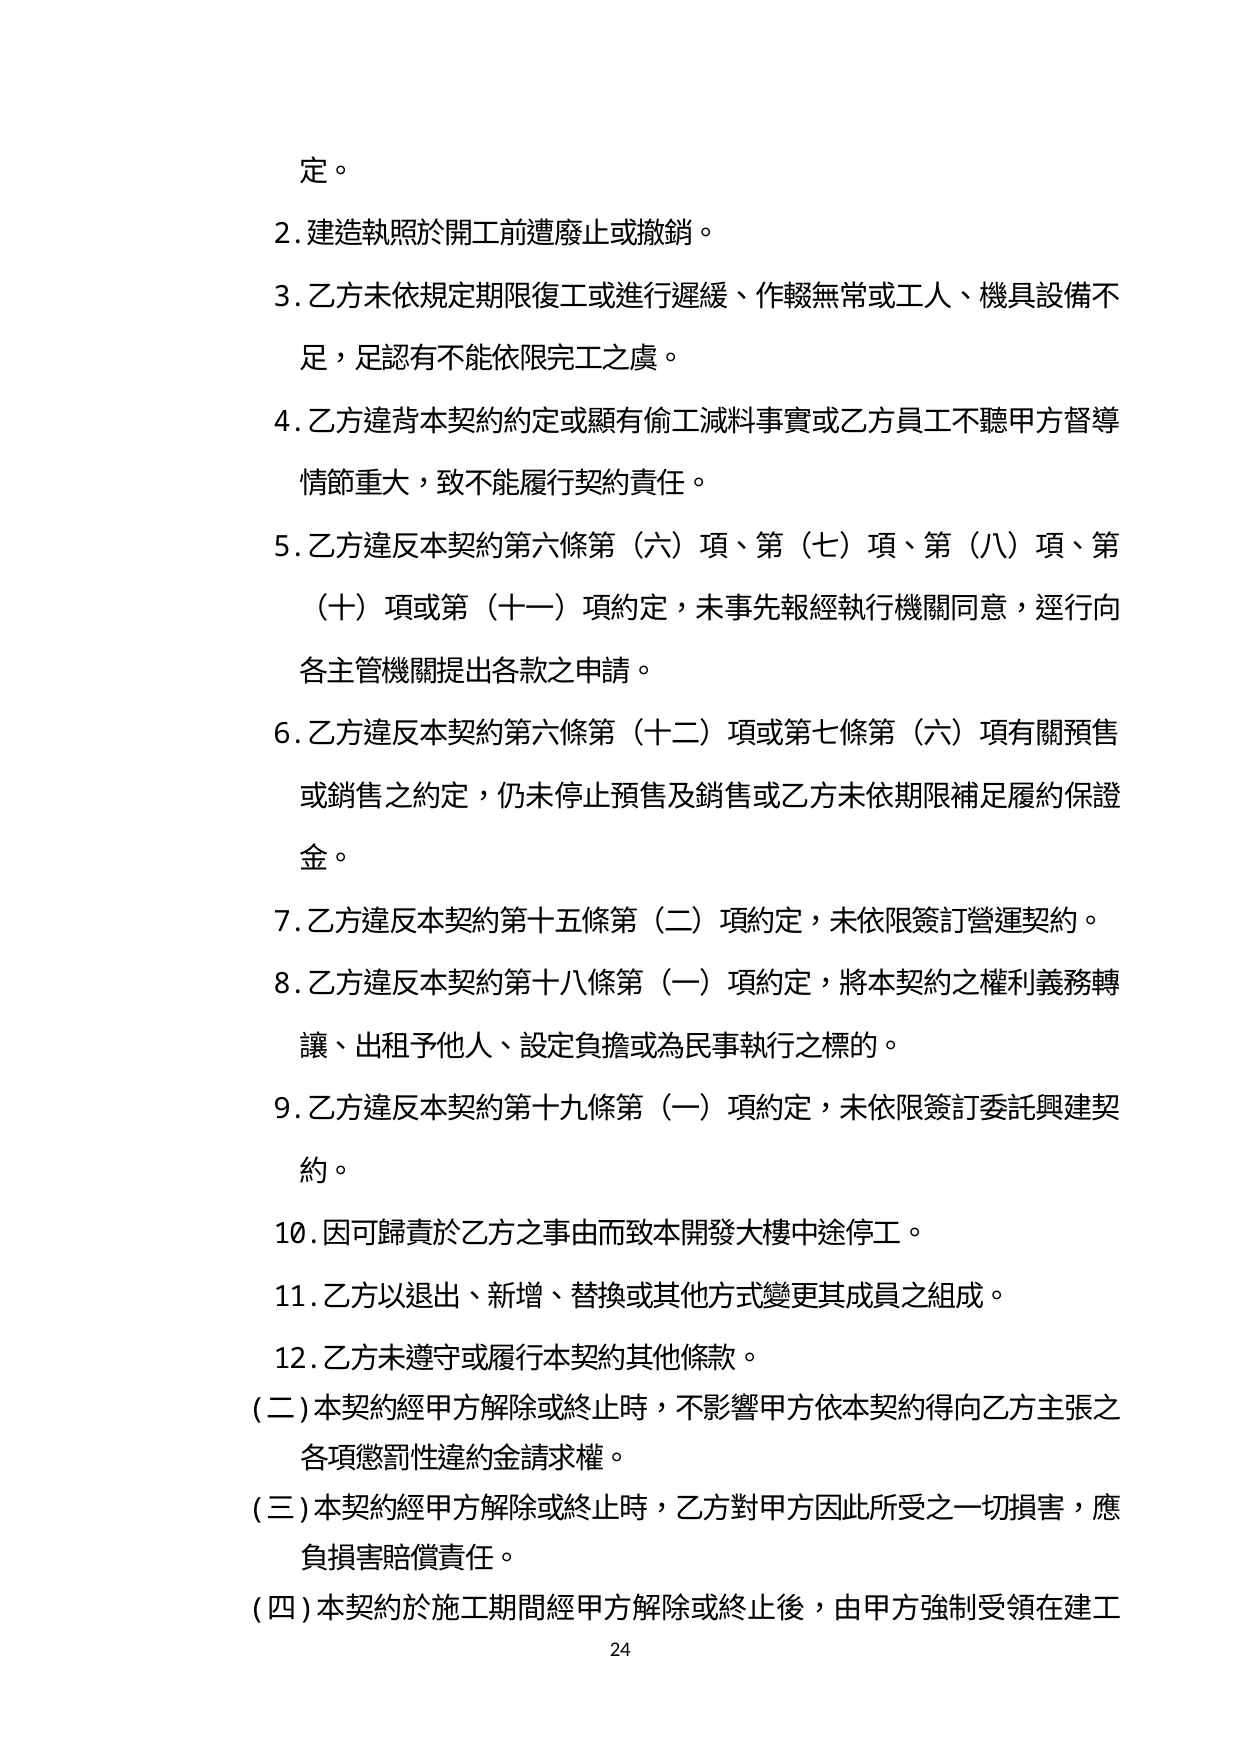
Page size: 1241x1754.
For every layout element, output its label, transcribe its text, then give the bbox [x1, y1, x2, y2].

text 5.乙方違反本契約第六條第（六）項、第（七）項、第（八）項、第（十）項或第（十一）項約定，未事先報經執行機關同意，逕行向各主管機關提出各款之申請。 [273, 502, 1122, 689]
text 4.乙方違背本契約約定或顯有偷工減料事實或乙方員工不聽甲方督導情節重大，致不能履行契約責任。 [273, 377, 1122, 502]
text 10.因可歸責於乙方之事由而致本開發大樓中途停工。 [273, 1189, 1122, 1252]
text 3.乙方未依規定期限復工或進行遲緩、作輟無常或工人、機具設備不足，足認有不能依限完工之虞。 [273, 252, 1122, 377]
text 定。 [273, 127, 1122, 189]
text (四)本契約於施工期間經甲方解除或終止後，由甲方強制受領在建工 [248, 1577, 1122, 1627]
text 6.乙方違反本契約第六條第（十二）項或第七條第（六）項有關預售或銷售之約定，仍未停止預售及銷售或乙方未依期限補足履約保證金。 [273, 689, 1122, 877]
text 7.乙方違反本契約第十五條第（二）項約定，未依限簽訂營運契約。 [273, 877, 1122, 939]
text (二)本契約經甲方解除或終止時，不影響甲方依本契約得向乙方主張之各項懲罰性違約金請求權。 [248, 1377, 1122, 1477]
text (三)本契約經甲方解除或終止時，乙方對甲方因此所受之一切損害，應負損害賠償責任。 [248, 1477, 1122, 1577]
text 2.建造執照於開工前遭廢止或撤銷。 [273, 189, 1122, 252]
text 12.乙方未遵守或履行本契約其他條款。 [273, 1314, 1122, 1377]
text 9.乙方違反本契約第十九條第（一）項約定，未依限簽訂委託興建契約。 [273, 1064, 1122, 1189]
text 8.乙方違反本契約第十八條第（一）項約定，將本契約之權利義務轉讓、出租予他人、設定負擔或為民事執行之標的。 [273, 939, 1122, 1064]
text 11.乙方以退出、新增、替換或其他方式變更其成員之組成。 [273, 1252, 1122, 1314]
